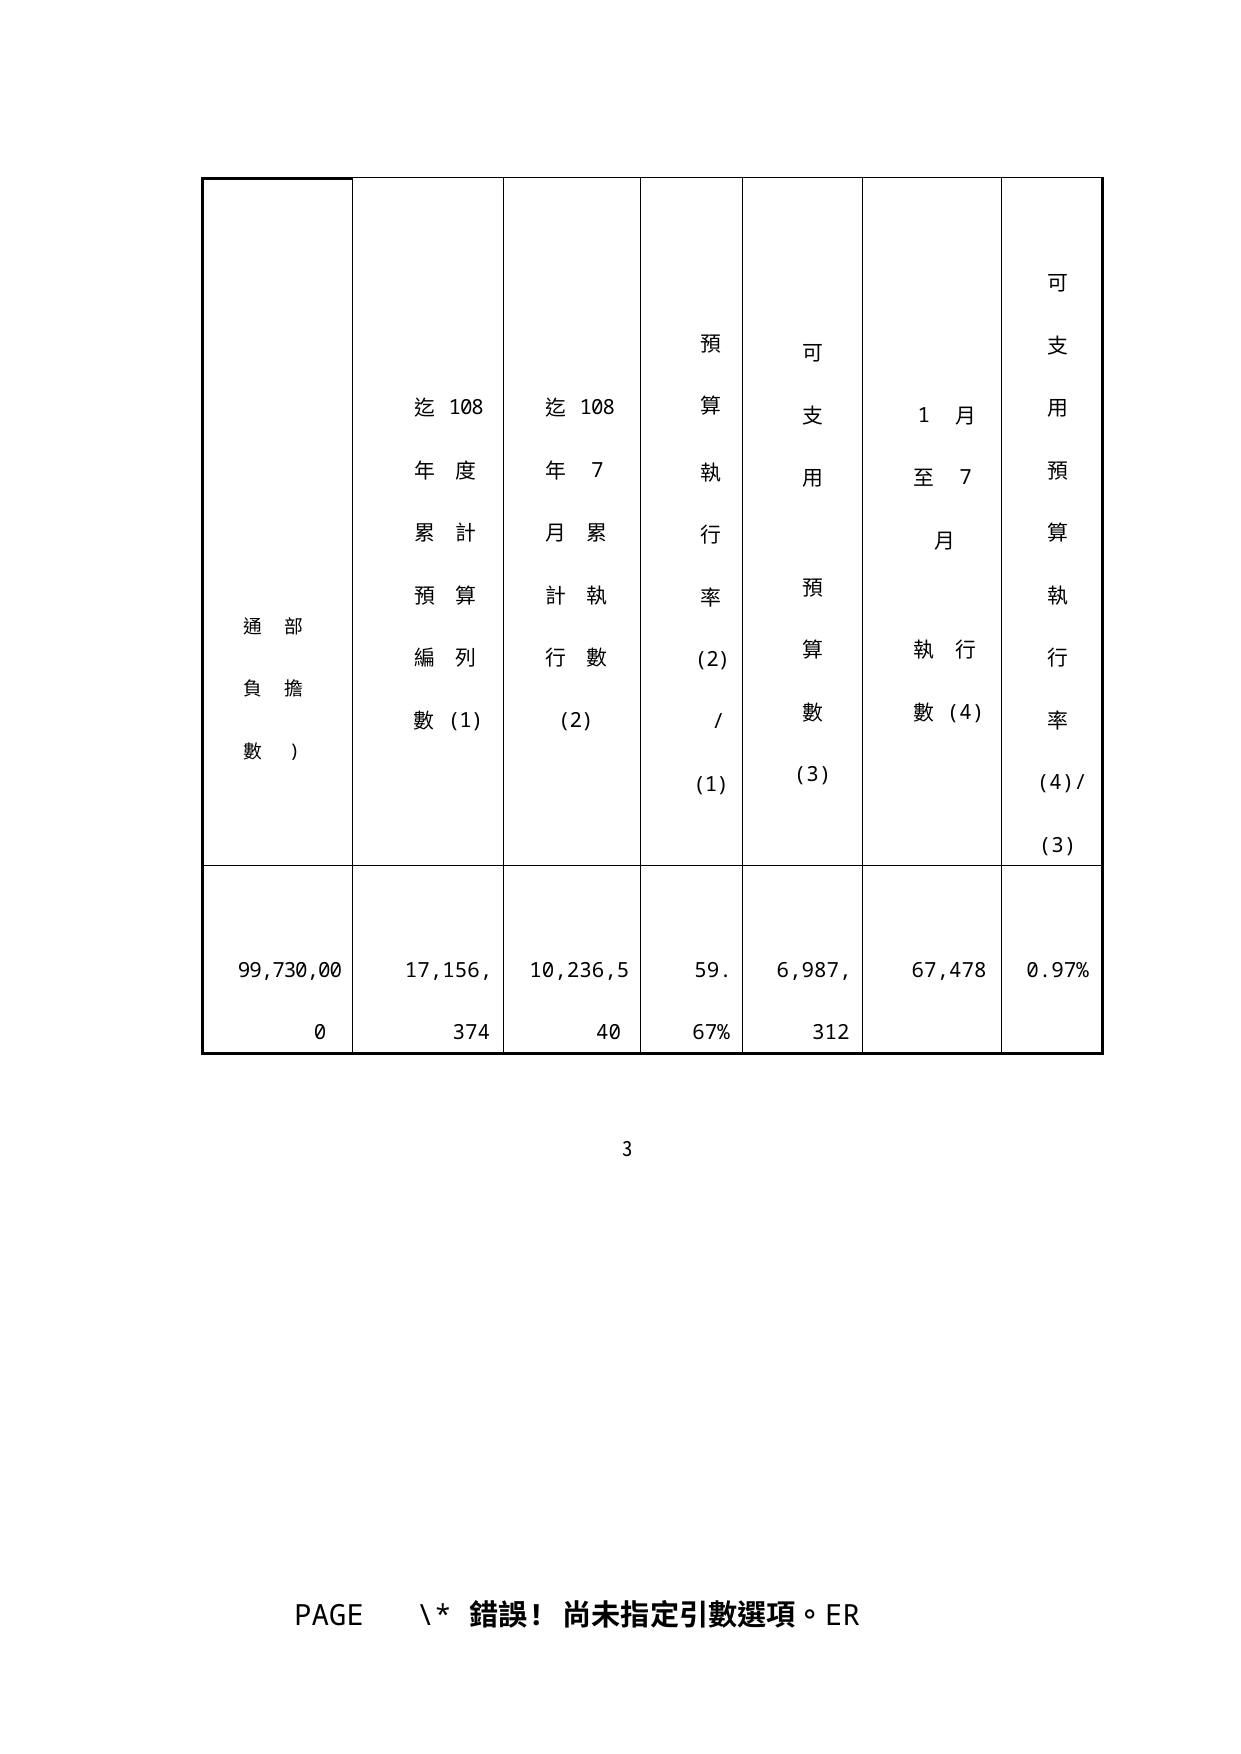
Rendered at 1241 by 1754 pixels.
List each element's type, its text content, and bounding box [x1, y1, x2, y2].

table_cell 可支用預算 執行率(4)/(3) [1002, 178, 1101, 865]
table_cell 0.97% [1002, 866, 1101, 1052]
table_cell 可支用 預算數(3) [743, 178, 862, 865]
table_cell 1月至7月 執行數(4) [863, 178, 1001, 865]
table_cell 預算 執行率(2)/(1) [641, 178, 742, 865]
table_cell 迄108年7月累計執行數(2) [504, 178, 640, 865]
table_cell 59.67% [641, 866, 742, 1052]
table_cell 17,156,374 [353, 866, 503, 1052]
table_cell 6,987,312 [743, 866, 862, 1052]
table_cell 迄108年度累計預算編列數(1) [353, 178, 503, 865]
table_cell 99,730,000 [204, 866, 352, 1052]
table_cell 10,236,540 [504, 866, 640, 1052]
table_cell 67,478 [863, 866, 1001, 1052]
table_header 通部負擔數) [204, 180, 352, 865]
